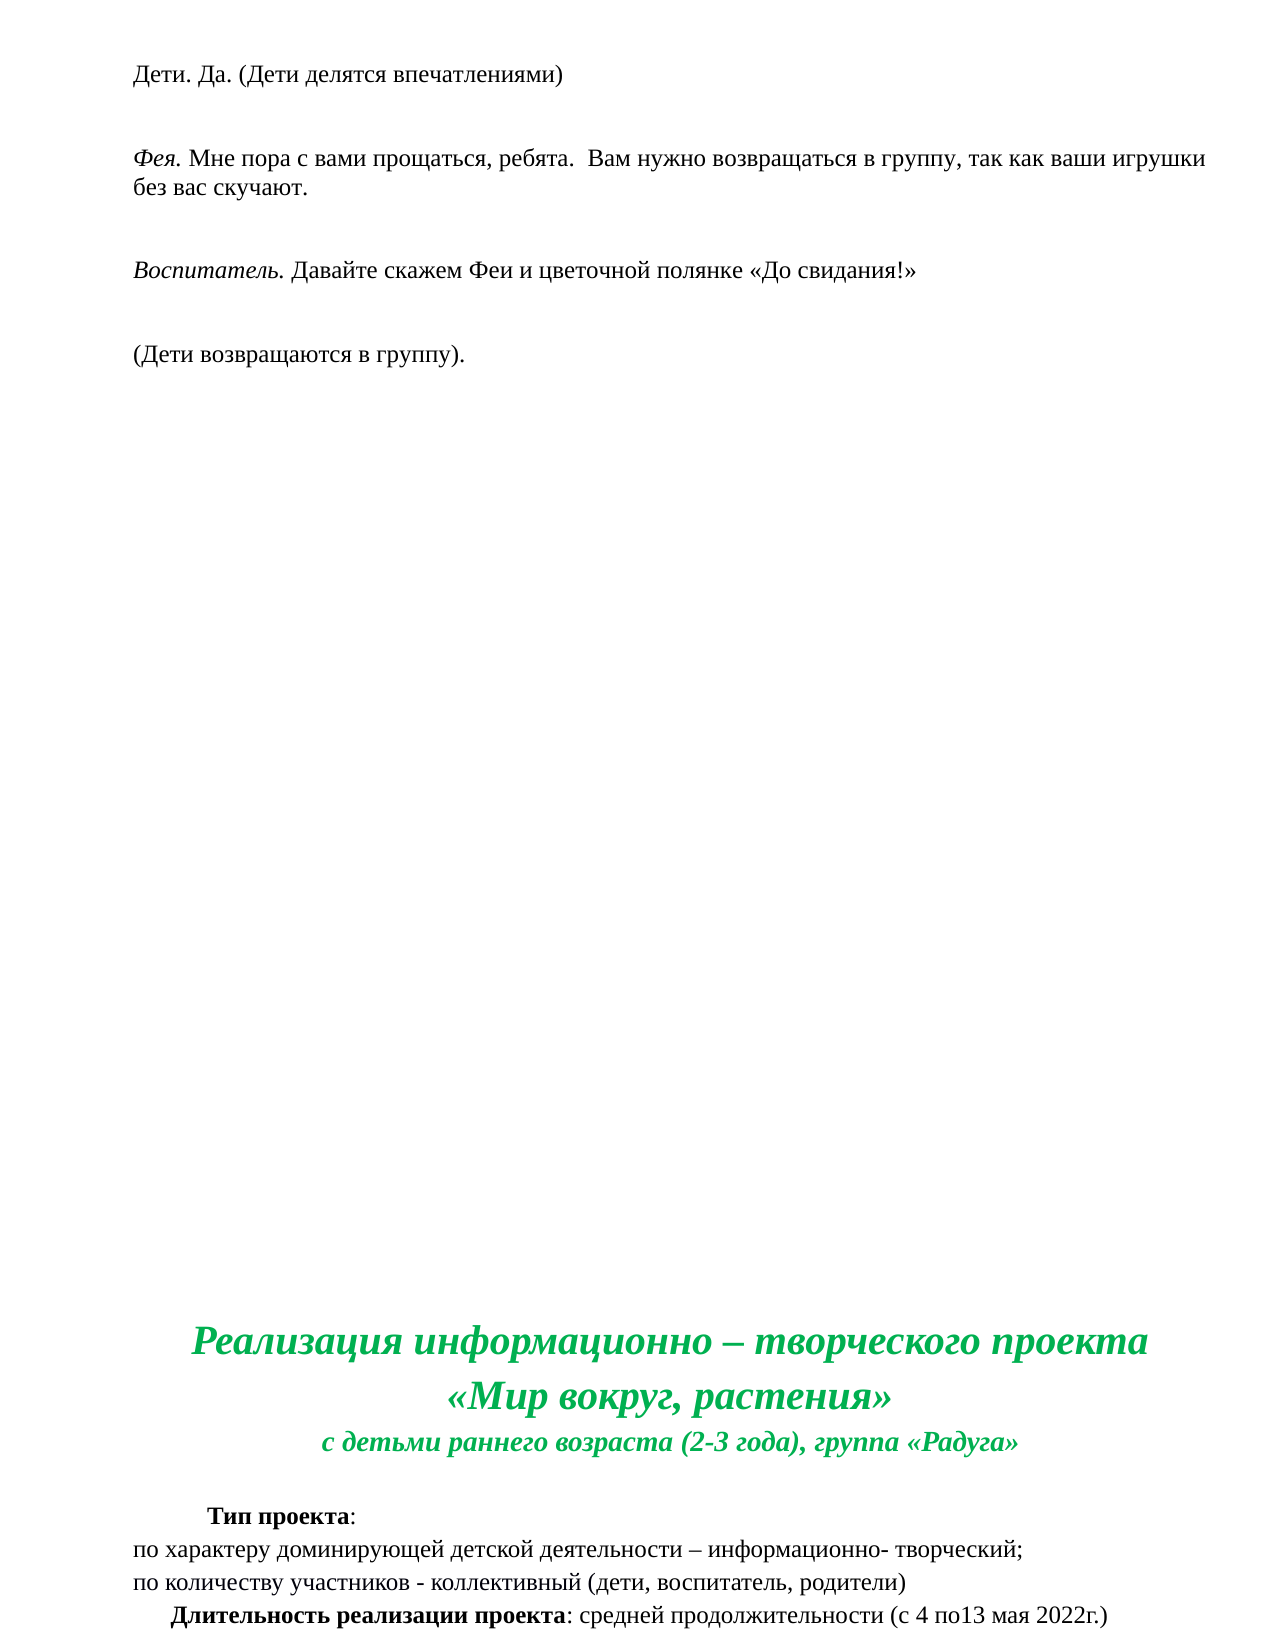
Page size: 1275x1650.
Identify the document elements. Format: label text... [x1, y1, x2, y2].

text Фея. Мне пора с вами прощаться, ребята. Вам нужно возвращаться в группу, так как ваши игрушки без вас скучают. [133, 143, 1211, 200]
text Воспитатель. Давайте скажем Феи и цветочной полянке «До свидания!» [133, 255, 1211, 284]
text Реализация информационно – творческого проекта [133, 1316, 1211, 1363]
text по характеру доминирующей детской деятельности – информационно- творческий; [133, 1534, 1211, 1562]
text Длительность реализации проекта: средней продолжительности (с 4 по13 мая 2022г.) [133, 1600, 1211, 1628]
text Дети. Да. (Дети делятся впечатлениями) [133, 59, 1211, 88]
text (Дети возвращаются в группу). [133, 339, 1211, 368]
text Тип проекта: [133, 1501, 1211, 1529]
text «Мир вокруг, растения» с детьми раннего возраста (2-3 года), группа «Радуга» [133, 1371, 1211, 1457]
text по количеству участников - коллективный (дети, воспитатель, родители) [133, 1567, 1211, 1596]
